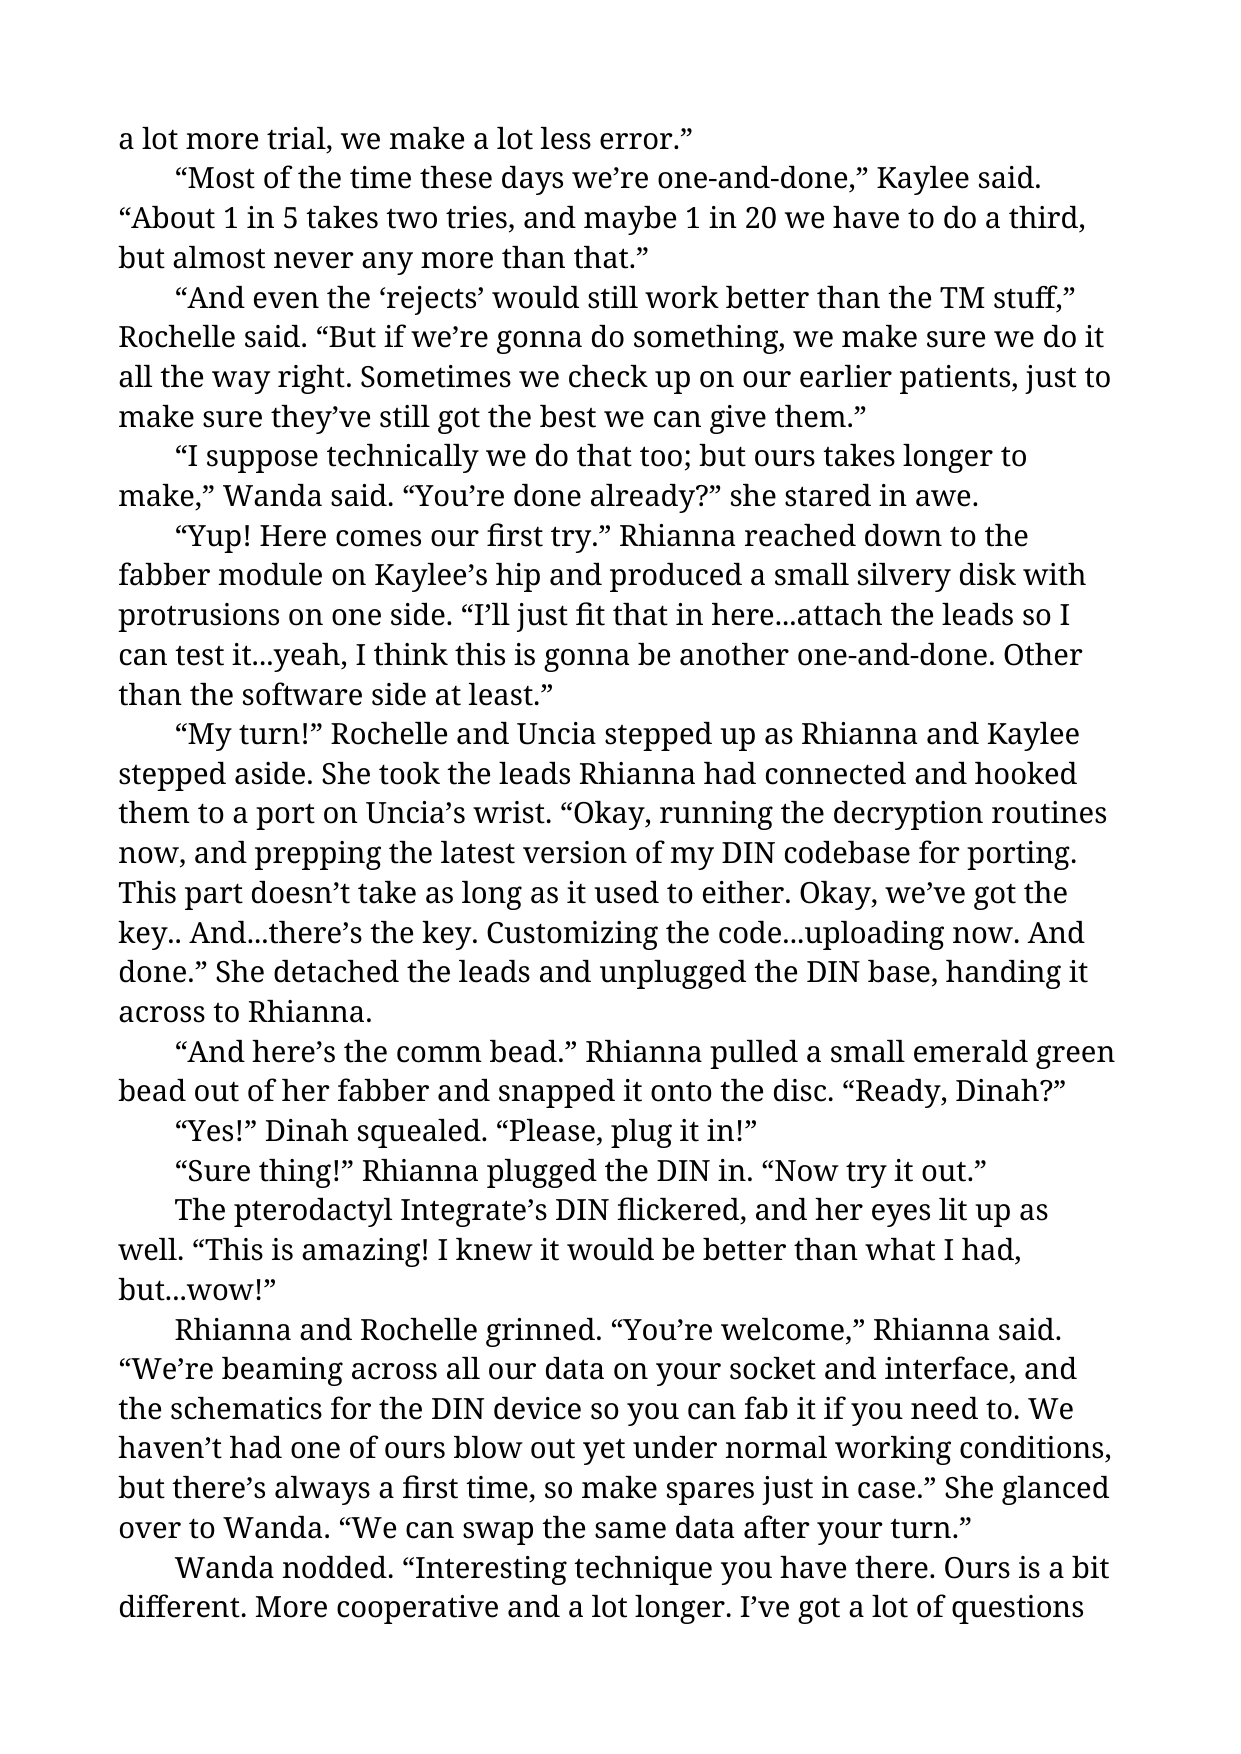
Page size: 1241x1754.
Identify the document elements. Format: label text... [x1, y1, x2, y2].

text “Yes!” Dinah squealed. “Please, plug it in!” [118, 1110, 1122, 1150]
text Rhianna and Rochelle grinned. “You’re welcome,” Rhianna said. “We’re beaming across all our data on your socket and interface, and the schematics for the DIN device so you can fab it if you need to. We haven’t had one of ours blow out yet under normal working conditions, but there’s always a first time, so make spares just in case.” She glanced over to Wanda. “We can swap the same data after your turn.” [118, 1309, 1122, 1547]
text The pterodactyl Integrate’s DIN flickered, and her eyes lit up as well. “This is amazing! I knew it would be better than what I had, but...wow!” [118, 1190, 1122, 1309]
text “And here’s the comm bead.” Rhianna pulled a small emerald green bead out of her fabber and snapped it onto the disc. “Ready, Dinah?” [118, 1031, 1122, 1110]
text “I suppose technically we do that too; but ours takes longer to make,” Wanda said. “You’re done already?” she stared in awe. [118, 436, 1122, 515]
text “And even the ‘rejects’ would still work better than the TM stuff,” Rochelle said. “But if we’re gonna do something, we make sure we do it all the way right. Sometimes we check up on our earlier patients, just to make sure they’ve still got the best we can give them.” [118, 277, 1122, 436]
text Wanda nodded. “Interesting technique you have there. Ours is a bit different. More cooperative and a lot longer. I’ve got a lot of questions [118, 1547, 1122, 1626]
text “My turn!” Rochelle and Uncia stepped up as Rhianna and Kaylee stepped aside. She took the leads Rhianna had connected and hooked them to a port on Uncia’s wrist. “Okay, running the decryption routines now, and prepping the latest version of my DIN codebase for porting. This part doesn’t take as long as it used to either. Okay, we’ve got the key.. And...there’s the key. Customizing the code...uploading now. And done.” She detached the leads and unplugged the DIN base, handing it across to Rhianna. [118, 713, 1122, 1031]
text “Sure thing!” Rhianna plugged the DIN in. “Now try it out.” [118, 1150, 1122, 1190]
text “Yup! Here comes our first try.” Rhianna reached down to the fabber module on Kaylee’s hip and produced a small silvery disk with protrusions on one side. “I’ll just fit that in here...attach the leads so I can test it...yeah, I think this is gonna be another one-and-done. Other than the software side at least.” [118, 515, 1122, 713]
text “Most of the time these days we’re one-and-done,” Kaylee said. “About 1 in 5 takes two tries, and maybe 1 in 20 we have to do a third, but almost never any more than that.” [118, 158, 1122, 277]
text a lot more trial, we make a lot less error.” [118, 118, 1122, 158]
